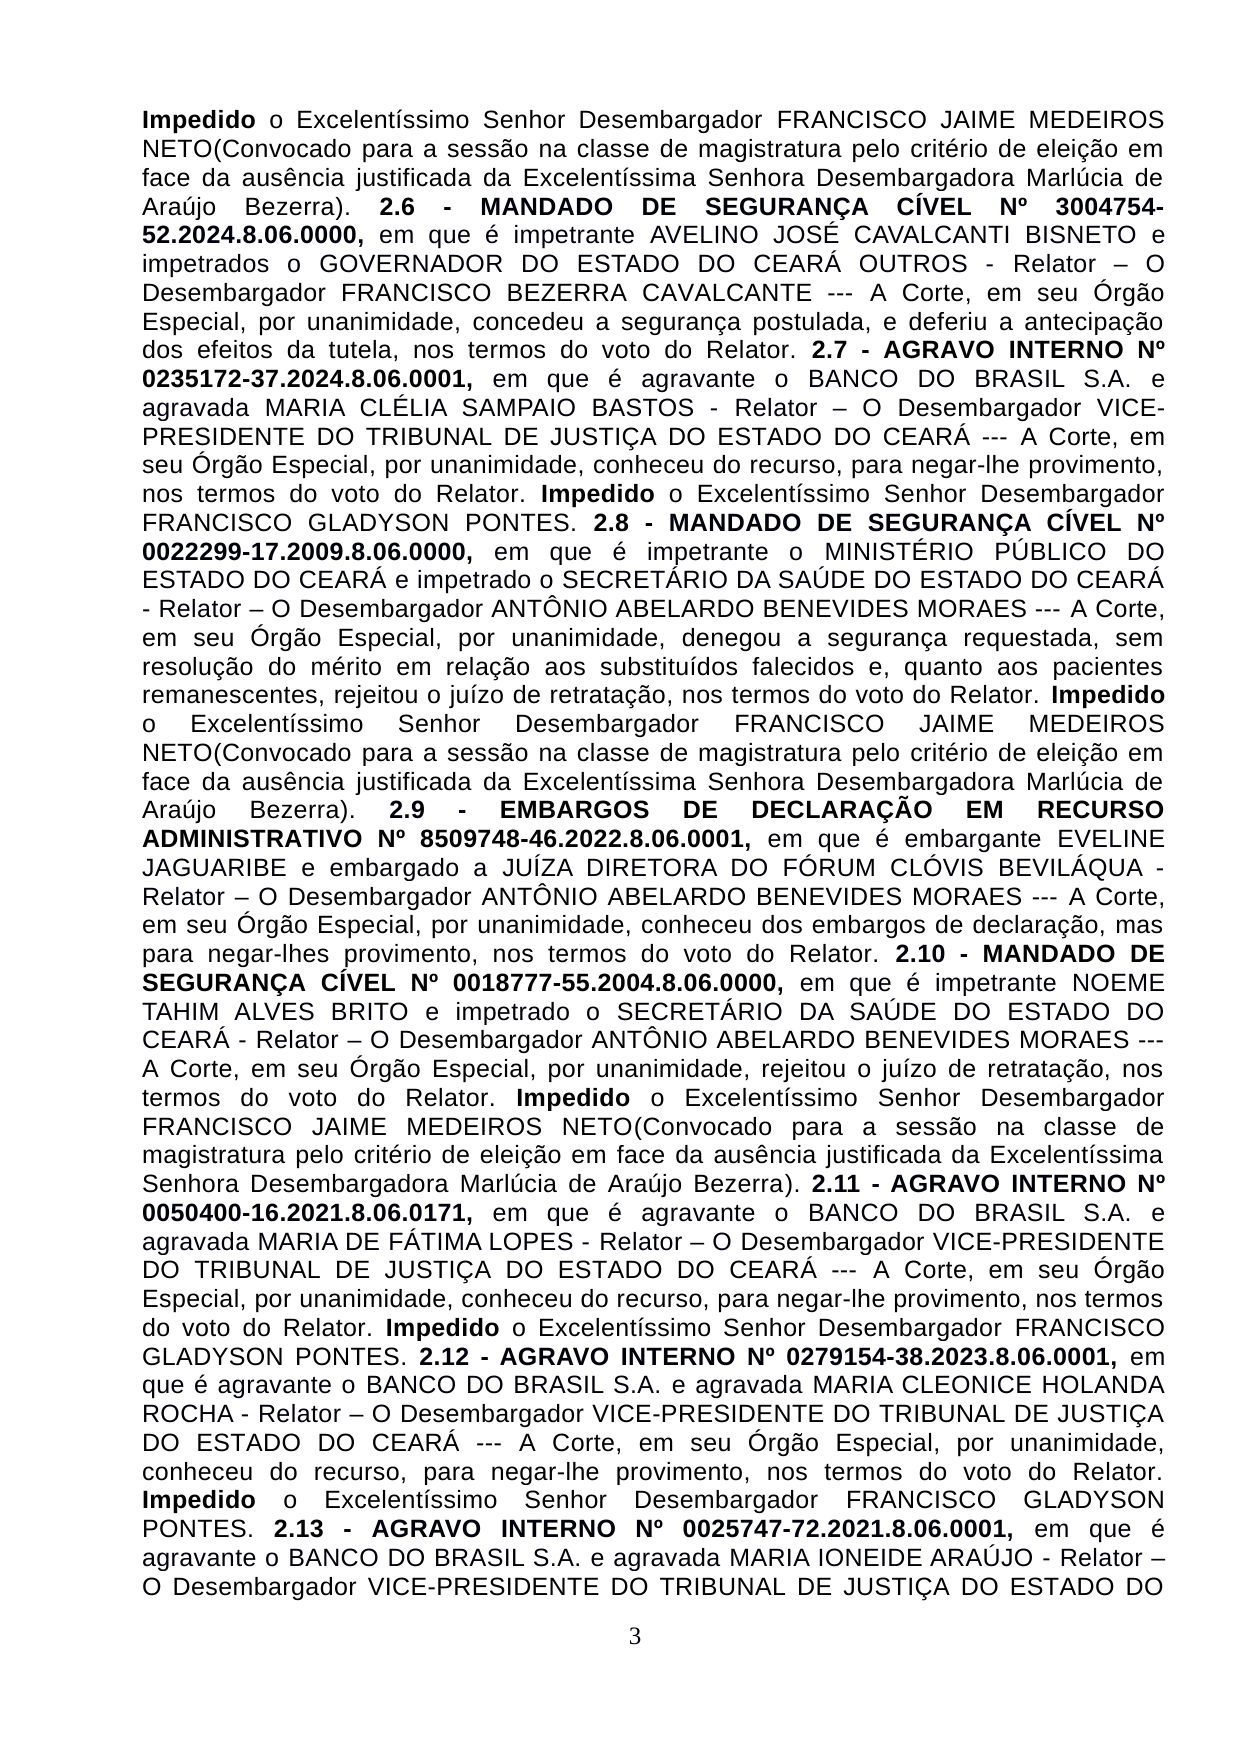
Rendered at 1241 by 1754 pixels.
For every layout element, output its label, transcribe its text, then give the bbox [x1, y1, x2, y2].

text Impedido o Excelentíssimo Senhor Desembargador FRANCISCO JAIME MEDEIROS NETO(Convocado para a sessão na classe de magistratura pelo critério de eleição em face da ausência justificada da Excelentíssima Senhora Desembargadora Marlúcia de Araújo Bezerra). 2.6 - MANDADO DE SEGURANÇA CÍVEL Nº 3004754-52.2024.8.06.0000, em que é impetrante AVELINO JOSÉ CAVALCANTI BISNETO e impetrados o GOVERNADOR DO ESTADO DO CEARÁ OUTROS - Relator – O Desembargador FRANCISCO BEZERRA CAVALCANTE --- A Corte, em seu Órgão Especial, por unanimidade, concedeu a segurança postulada, e deferiu a antecipação dos efeitos da tutela, nos termos do voto do Relator. 2.7 - AGRAVO INTERNO Nº 0235172-37.2024.8.06.0001, em que é agravante o BANCO DO BRASIL S.A. e agravada MARIA CLÉLIA SAMPAIO BASTOS - Relator – O Desembargador VICE-PRESIDENTE DO TRIBUNAL DE JUSTIÇA DO ESTADO DO CEARÁ --- A Corte, em seu Órgão Especial, por unanimidade, conheceu do recurso, para negar-lhe provimento, nos termos do voto do Relator. Impedido o Excelentíssimo Senhor Desembargador FRANCISCO GLADYSON PONTES. 2.8 - MANDADO DE SEGURANÇA CÍVEL Nº 0022299-17.2009.8.06.0000, em que é impetrante o MINISTÉRIO PÚBLICO DO ESTADO DO CEARÁ e impetrado o SECRETÁRIO DA SAÚDE DO ESTADO DO CEARÁ - Relator – O Desembargador ANTÔNIO ABELARDO BENEVIDES MORAES --- A Corte, em seu Órgão Especial, por unanimidade, denegou a segurança requestada, sem resolução do mérito em relação aos substituídos falecidos e, quanto aos pacientes remanescentes, rejeitou o juízo de retratação, nos termos do voto do Relator. Impedido o Excelentíssimo Senhor Desembargador FRANCISCO JAIME MEDEIROS NETO(Convocado para a sessão na classe de magistratura pelo critério de eleição em face da ausência justificada da Excelentíssima Senhora Desembargadora Marlúcia de Araújo Bezerra). 2.9 - EMBARGOS DE DECLARAÇÃO EM RECURSO ADMINISTRATIVO Nº 8509748-46.2022.8.06.0001, em que é embargante EVELINE JAGUARIBE e embargado a JUÍZA DIRETORA DO FÓRUM CLÓVIS BEVILÁQUA - Relator – O Desembargador ANTÔNIO ABELARDO BENEVIDES MORAES --- A Corte, em seu Órgão Especial, por unanimidade, conheceu dos embargos de declaração, mas para negar-lhes provimento, nos termos do voto do Relator. 2.10 - MANDADO DE SEGURANÇA CÍVEL Nº 0018777-55.2004.8.06.0000, em que é impetrante NOEME TAHIM ALVES BRITO e impetrado o SECRETÁRIO DA SAÚDE DO ESTADO DO CEARÁ - Relator – O Desembargador ANTÔNIO ABELARDO BENEVIDES MORAES --- A Corte, em seu Órgão Especial, por unanimidade, rejeitou o juízo de retratação, nos termos do voto do Relator. Impedido o Excelentíssimo Senhor Desembargador FRANCISCO JAIME MEDEIROS NETO(Convocado para a sessão na classe de magistratura pelo critério de eleição em face da ausência justificada da Excelentíssima Senhora Desembargadora Marlúcia de Araújo Bezerra). 2.11 - AGRAVO INTERNO Nº 0050400-16.2021.8.06.0171, em que é agravante o BANCO DO BRASIL S.A. e agravada MARIA DE FÁTIMA LOPES - Relator – O Desembargador VICE-PRESIDENTE DO TRIBUNAL DE JUSTIÇA DO ESTADO DO CEARÁ --- A Corte, em seu Órgão Especial, por unanimidade, conheceu do recurso, para negar-lhe provimento, nos termos do voto do Relator. Impedido o Excelentíssimo Senhor Desembargador FRANCISCO GLADYSON PONTES. 2.12 - AGRAVO INTERNO Nº 0279154-38.2023.8.06.0001, em que é agravante o BANCO DO BRASIL S.A. e agravada MARIA CLEONICE HOLANDA ROCHA - Relator – O Desembargador VICE-PRESIDENTE DO TRIBUNAL DE JUSTIÇA DO ESTADO DO CEARÁ --- A Corte, em seu Órgão Especial, por unanimidade, conheceu do recurso, para negar-lhe provimento, nos termos do voto do Relator. Impedido o Excelentíssimo Senhor Desembargador FRANCISCO GLADYSON PONTES. 2.13 - AGRAVO INTERNO Nº 0025747-72.2021.8.06.0001, em que é agravante o BANCO DO BRASIL S.A. e agravada MARIA IONEIDE ARAÚJO - Relator – O Desembargador VICE-PRESIDENTE DO TRIBUNAL DE JUSTIÇA DO ESTADO DO [142, 105, 1165, 1600]
